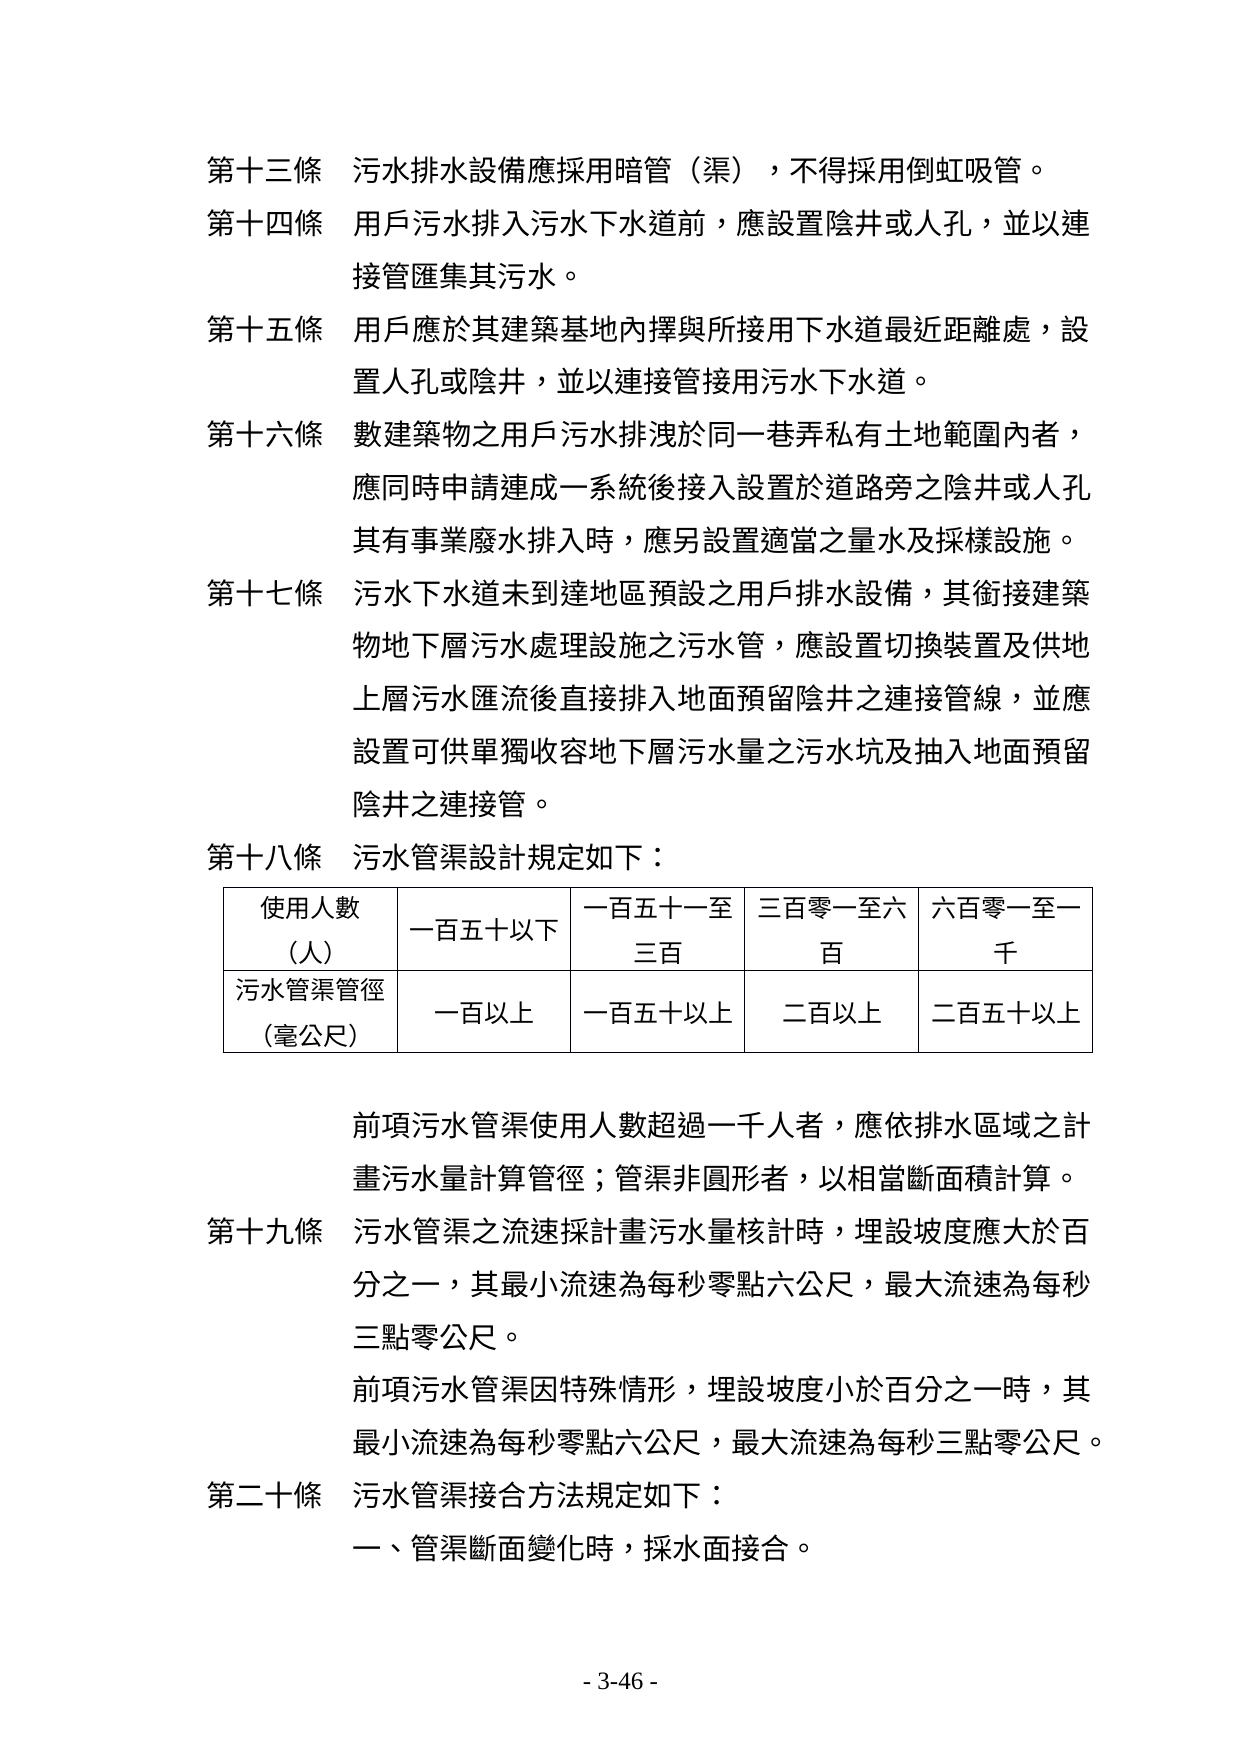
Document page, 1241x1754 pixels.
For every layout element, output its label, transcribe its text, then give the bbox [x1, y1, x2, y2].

table_header 一百五十以下 [398, 888, 570, 970]
table_cell 一百以上 [398, 971, 570, 1052]
table_header 一百五十一至三百 [571, 888, 744, 970]
text 第十六條 數建築物之用戶污水排洩於同一巷弄私有土地範圍內者，應同時申請連成一系統後接入設置於道路旁之陰井或人孔；其有事業廢水排入時，應另設置適當之量水及採樣設施。 [206, 412, 1092, 560]
text 第十三條 污水排水設備應採用暗管（渠），不得採用倒虹吸管。 [206, 148, 1092, 190]
table_header 三百零一至六百 [745, 888, 918, 970]
text 第二十條 污水管渠接合方法規定如下： [206, 1473, 1092, 1515]
text 前項污水管渠使用人數超過一千人者，應依排水區域之計畫污水量計算管徑；管渠非圓形者，以相當斷面積計算。 [352, 1103, 1092, 1198]
table_cell 二百五十以上 [919, 971, 1092, 1052]
text 第十四條 用戶污水排入污水下水道前，應設置陰井或人孔，並以連接管匯集其污水。 [206, 201, 1092, 296]
text 第十七條 污水下水道未到達地區預設之用戶排水設備，其銜接建築物地下層污水處理設施之污水管，應設置切換裝置及供地上層污水匯流後直接排入地面預留陰井之連接管線，並應設置可供單獨收容地下層污水量之污水坑及抽入地面預留陰井之連接管。 [206, 570, 1092, 824]
text 第十八條 污水管渠設計規定如下： [206, 834, 1092, 877]
table_header 使用人數（人） [224, 888, 397, 970]
table_cell 二百以上 [745, 971, 918, 1052]
table_cell 一百五十以上 [571, 971, 744, 1052]
table_header 六百零一至一千 [919, 888, 1092, 970]
text 第十五條 用戶應於其建築基地內擇與所接用下水道最近距離處，設置人孔或陰井，並以連接管接用污水下水道。 [206, 306, 1092, 401]
text 一、管渠斷面變化時，採水面接合。 [352, 1525, 1092, 1568]
text 前項污水管渠因特殊情形，埋設坡度小於百分之一時，其最小流速為每秒零點六公尺，最大流速為每秒三點零公尺。 [352, 1367, 1092, 1462]
text 第十九條 污水管渠之流速採計畫污水量核計時，埋設坡度應大於百分之一，其最小流速為每秒零點六公尺，最大流速為每秒三點零公尺。 [206, 1208, 1092, 1356]
table_cell 污水管渠管徑（毫公尺） [224, 971, 397, 1052]
